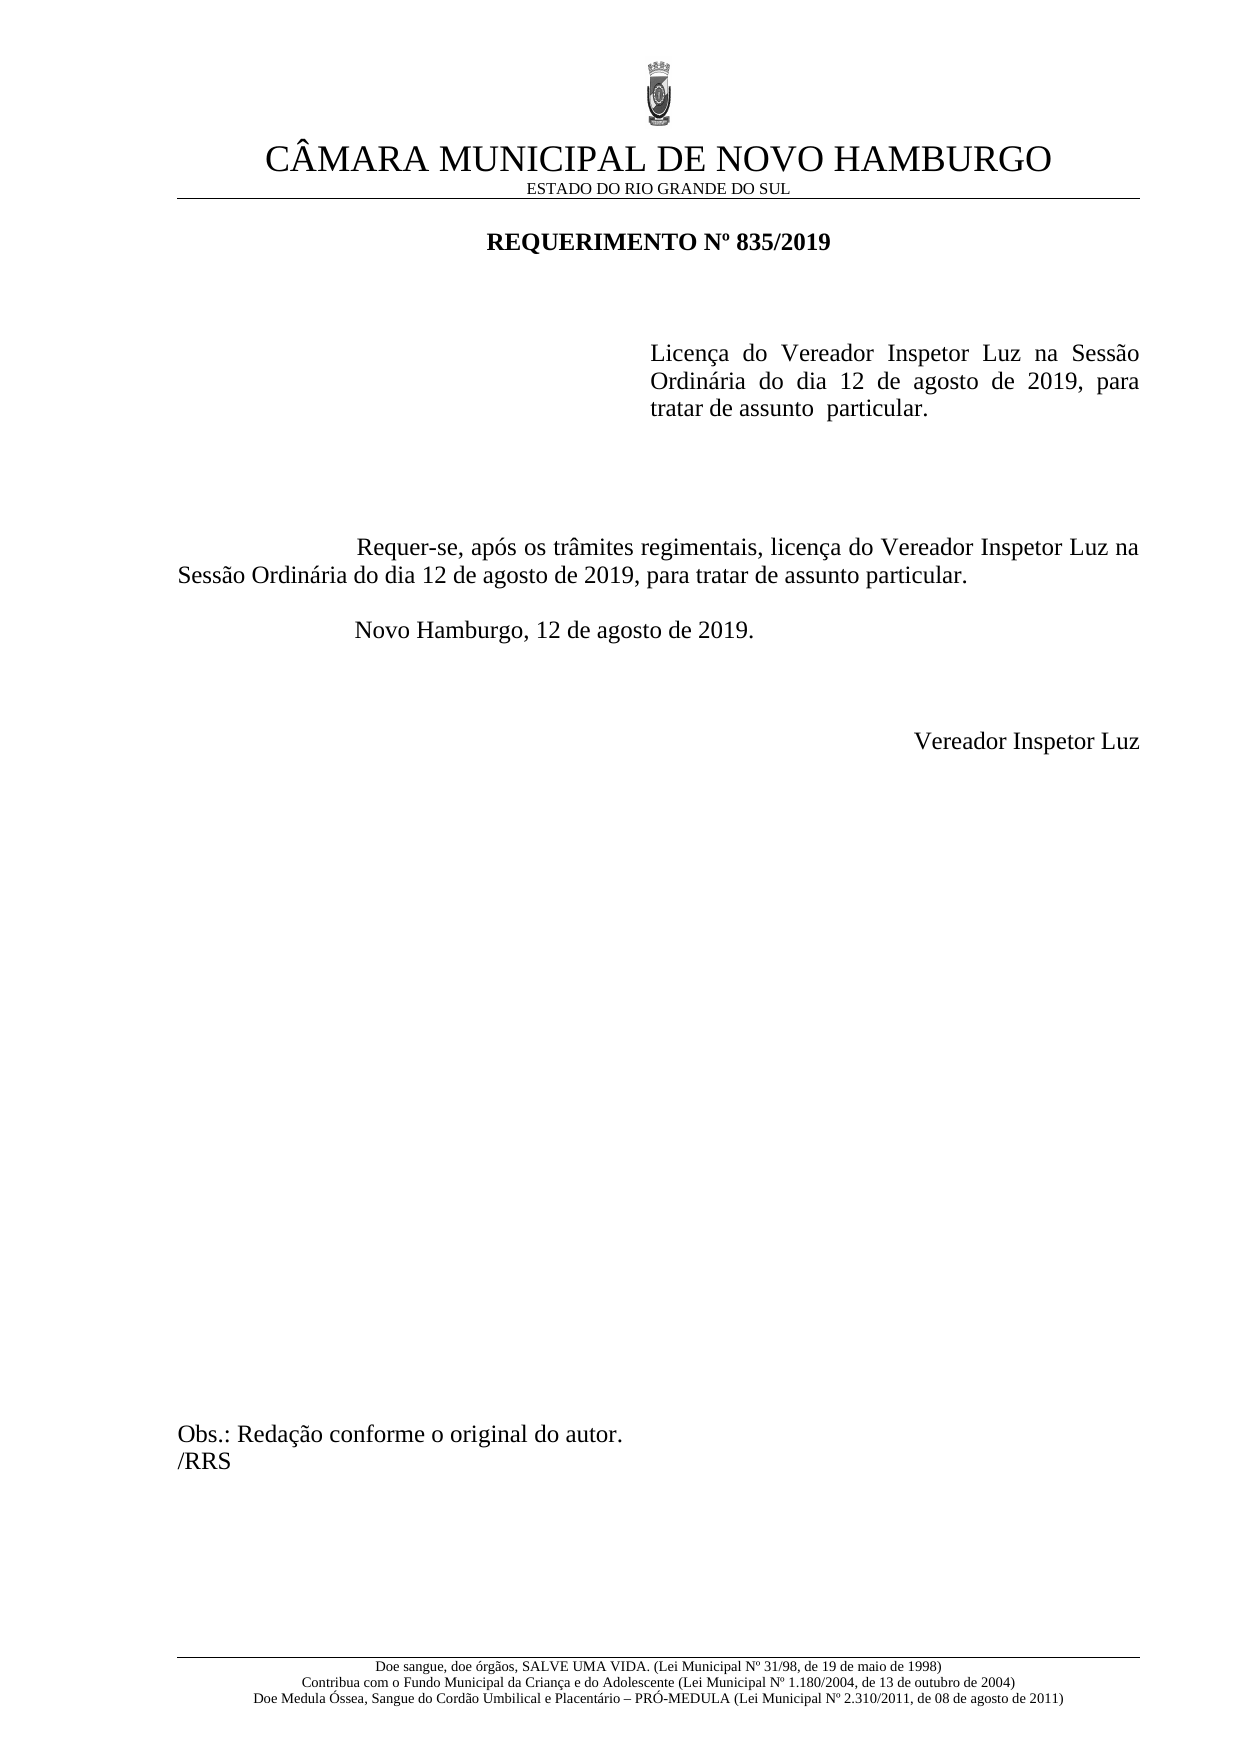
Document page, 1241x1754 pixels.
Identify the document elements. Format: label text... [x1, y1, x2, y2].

text REQUERIMENTO Nº 835/2019 [177, 228, 1140, 256]
text Novo Hamburgo, 12 de agosto de 2019. [177, 616, 1140, 644]
text Obs.: Redação conforme o original do autor. [177, 1420, 1140, 1447]
text Requer-se, após os trâmites regimentais, licença do Vereador Inspetor Luz na Sessão Ordinária do dia 12 de agosto de 2019, para tratar de assunto particular. [177, 533, 1140, 588]
text /RRS [177, 1447, 1140, 1475]
text Vereador Inspetor Luz [177, 727, 1140, 755]
text Licença do Vereador Inspetor Luz na Sessão Ordinária do dia 12 de agosto de 2019, para tratar de assunto particular. [650, 339, 1140, 422]
